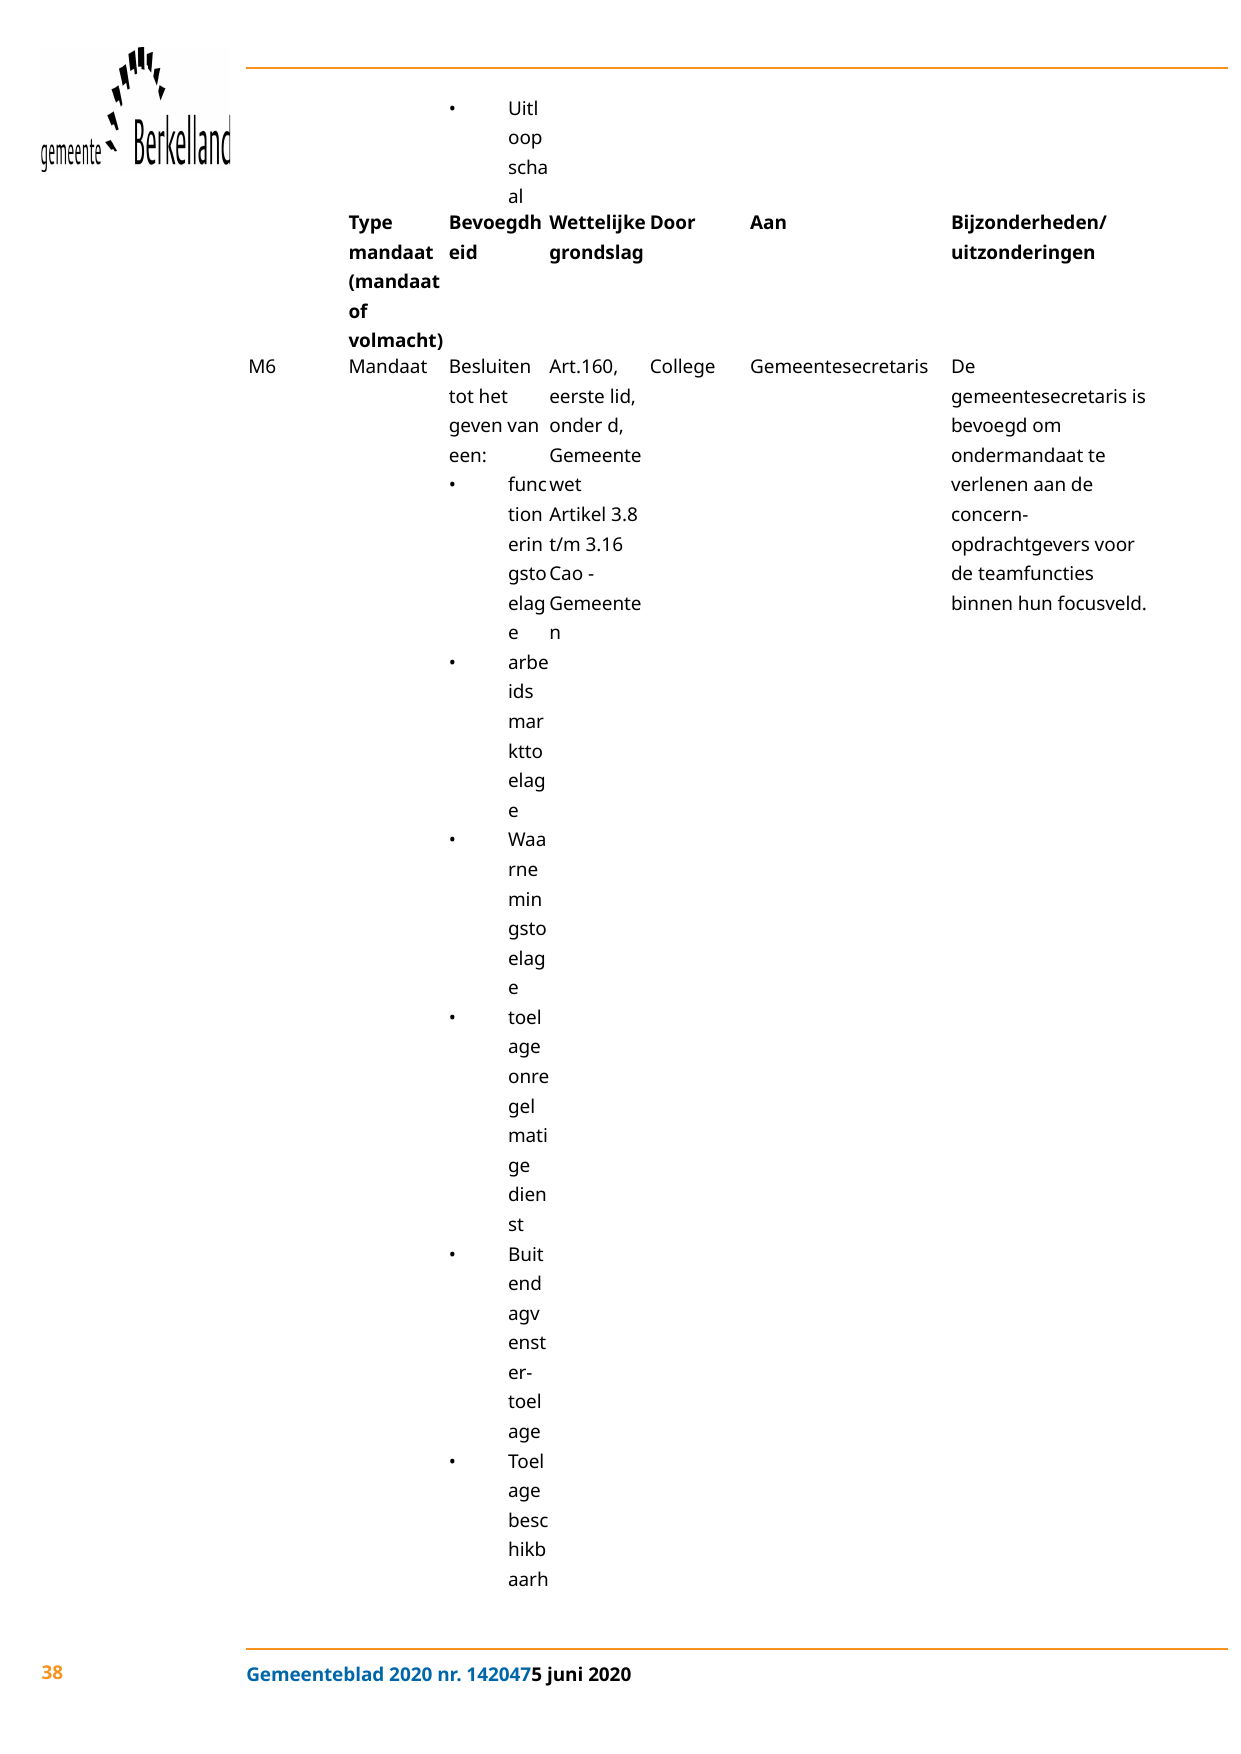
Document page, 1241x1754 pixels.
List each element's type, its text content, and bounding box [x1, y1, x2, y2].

table_cell Wettelijke grondslag [549, 209, 649, 353]
table_cell [248, 95, 348, 209]
table_cell [248, 209, 348, 353]
table_cell De gemeentesecretaris is bevoegd om ondermandaat te verlenen aan de concern-opdrachtgevers voor de teamfuncties binnen hun focusveld. [951, 353, 1152, 1592]
table_cell [549, 95, 649, 209]
table_cell [951, 95, 1152, 209]
table_cell Aan [750, 209, 951, 353]
table_cell Bijzonderheden/ uitzonderingen [951, 209, 1152, 353]
table_cell [348, 95, 449, 209]
table_cell [750, 95, 951, 209]
table_cell Door [650, 209, 750, 353]
table_cell College [650, 353, 750, 1592]
table_cell Mandaat [348, 353, 449, 1592]
picture [41, 47, 231, 172]
table_cell Besluiten tot: Salarisverhoging Salarisverhoging Salrisverlaging Promotie Uitloopschaal [449, 95, 549, 209]
table_cell Bevoegdheid [449, 209, 549, 353]
table_cell Gemeentesecretaris [750, 353, 951, 1592]
table_cell M6 [248, 353, 348, 1592]
table_cell Art.160, eerste lid, onder d, Gemeentewet Artikel 3.8 t/m 3.16 Cao - Gemeenten [549, 353, 649, 1592]
table_cell Besluiten tot het geven van een: functioneringstoelage arbeidsmarkttoelage Waarnemingstoelage toelage onregelmatige dienst Buitendagvenster-toelage Toelage beschikbaarheidsdienst Inconviententoelage Garantietoelage Afbouwtoelage. [449, 353, 549, 1592]
table_cell [650, 95, 750, 209]
table_cell Type mandaat (mandaat of volmacht) [348, 209, 449, 353]
